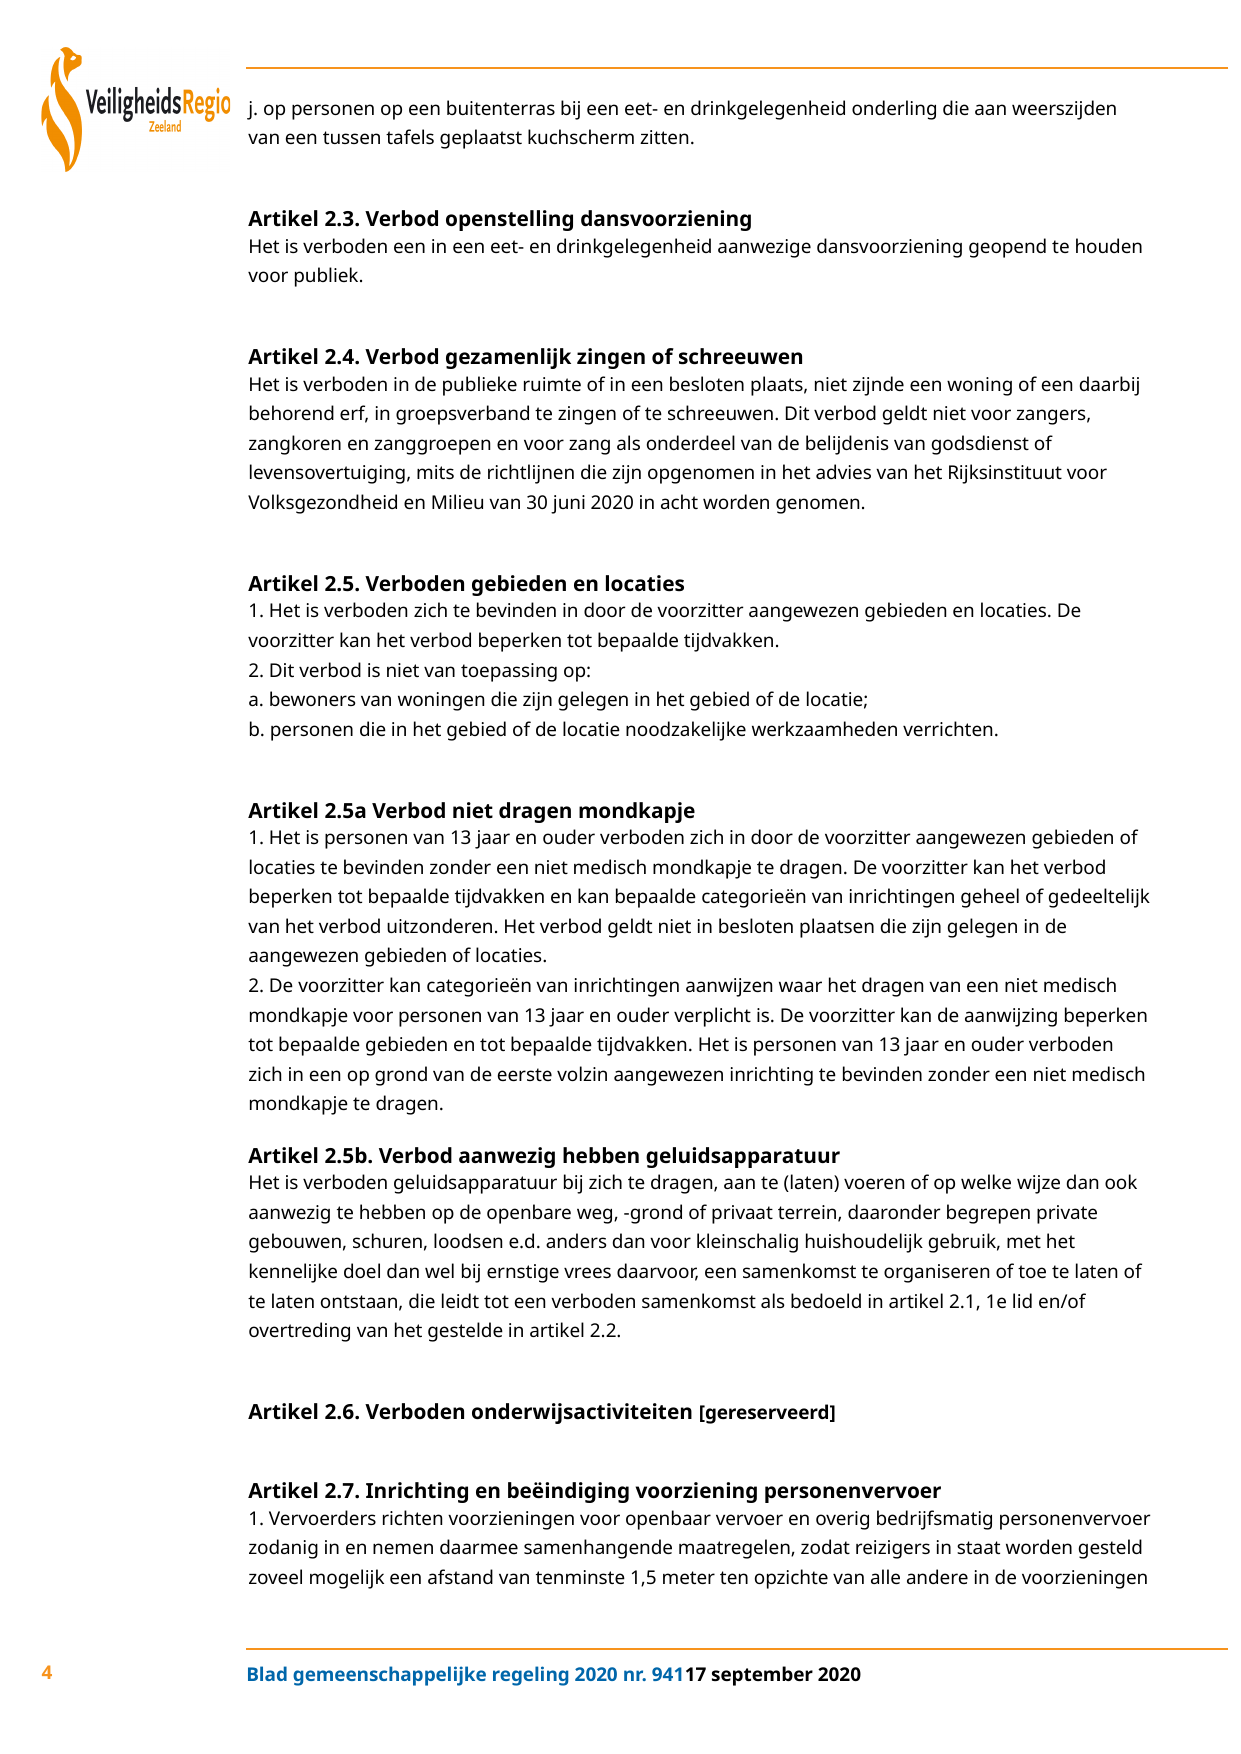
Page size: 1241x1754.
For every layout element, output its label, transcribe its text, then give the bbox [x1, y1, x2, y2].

picture [41, 47, 231, 172]
text 1. Vervoerders richten voorzieningen voor openbaar vervoer en overig bedrijfsmatig personenvervoer zodanig in en nemen daarmee samenhangende maatregelen, zodat reizigers in staat worden gesteld zoveel mogelijk een afstand van tenminste 1,5 meter ten opzichte van alle andere in de voorzieningen [248, 1505, 1152, 1589]
text Het is verboden in de publieke ruimte of in een besloten plaats, niet zijnde een woning of een daarbij behorend erf, in groepsverband te zingen of te schreeuwen. Dit verbod geldt niet voor zangers, zangkoren en zanggroepen en voor zang als onderdeel van de belijdenis van godsdienst of levensovertuiging, mits de richtlijnen die zijn opgenomen in het advies van het Rijksinstituut voor Volksgezondheid en Milieu van 30 juni 2020 in acht worden genomen. [248, 371, 1152, 515]
text Artikel 2.7. Inrichting en beëindiging voorziening personenvervoer [248, 1476, 1152, 1505]
text Artikel 2.5a Verbod niet dragen mondkapje [248, 796, 1152, 824]
text j. op personen op een buitenterras bij een eet- en drinkgelegenheid onderling die aan weerszijden van een tussen tafels geplaatst kuchscherm zitten. [248, 95, 1152, 150]
text Artikel 2.5b. Verbod aanwezig hebben geluidsapparatuur [248, 1141, 1152, 1169]
text b. personen die in het gebied of de locatie noodzakelijke werkzaamheden verrichten. [248, 716, 1152, 742]
text a. bewoners van woningen die zijn gelegen in het gebied of de locatie; [248, 686, 1152, 712]
text Artikel 2.6. Verboden onderwijsactiviteiten [gereserveerd] [248, 1397, 1152, 1426]
text Artikel 2.5. Verboden gebieden en locaties [248, 569, 1152, 598]
text 2. Dit verbod is niet van toepassing op: [248, 657, 1152, 682]
text 1. Het is personen van 13 jaar en ouder verboden zich in door de voorzitter aangewezen gebieden of locaties te bevinden zonder een niet medisch mondkapje te dragen. De voorzitter kan het verbod beperken tot bepaalde tijdvakken en kan bepaalde categorieën van inrichtingen geheel of gedeeltelijk van het verbod uitzonderen. Het verbod geldt niet in besloten plaatsen die zijn gelegen in de aangewezen gebieden of locaties. [248, 824, 1152, 968]
text Artikel 2.4. Verbod gezamenlijk zingen of schreeuwen [248, 342, 1152, 371]
text 2. De voorzitter kan categorieën van inrichtingen aanwijzen waar het dragen van een niet medisch mondkapje voor personen van 13 jaar en ouder verplicht is. De voorzitter kan de aanwijzing beperken tot bepaalde gebieden en tot bepaalde tijdvakken. Het is personen van 13 jaar en ouder verboden zich in een op grond van de eerste volzin aangewezen inrichting te bevinden zonder een niet medisch mondkapje te dragen. [248, 972, 1152, 1116]
text Artikel 2.3. Verbod openstelling dansvoorziening [248, 204, 1152, 233]
text Het is verboden geluidsapparatuur bij zich te dragen, aan te (laten) voeren of op welke wijze dan ook aanwezig te hebben op de openbare weg, -grond of privaat terrein, daaronder begrepen private gebouwen, schuren, loodsen e.d. anders dan voor kleinschalig huishoudelijk gebruik, met het kennelijke doel dan wel bij ernstige vrees daarvoor, een samenkomst te organiseren of toe te laten of te laten ontstaan, die leidt tot een verboden samenkomst als bedoeld in artikel 2.1, 1e lid en/of overtreding van het gestelde in artikel 2.2. [248, 1169, 1152, 1343]
text 1. Het is verboden zich te bevinden in door de voorzitter aangewezen gebieden en locaties. De voorzitter kan het verbod beperken tot bepaalde tijdvakken. [248, 598, 1152, 653]
text Het is verboden een in een eet- en drinkgelegenheid aanwezige dansvoorziening geopend te houden voor publiek. [248, 233, 1152, 288]
